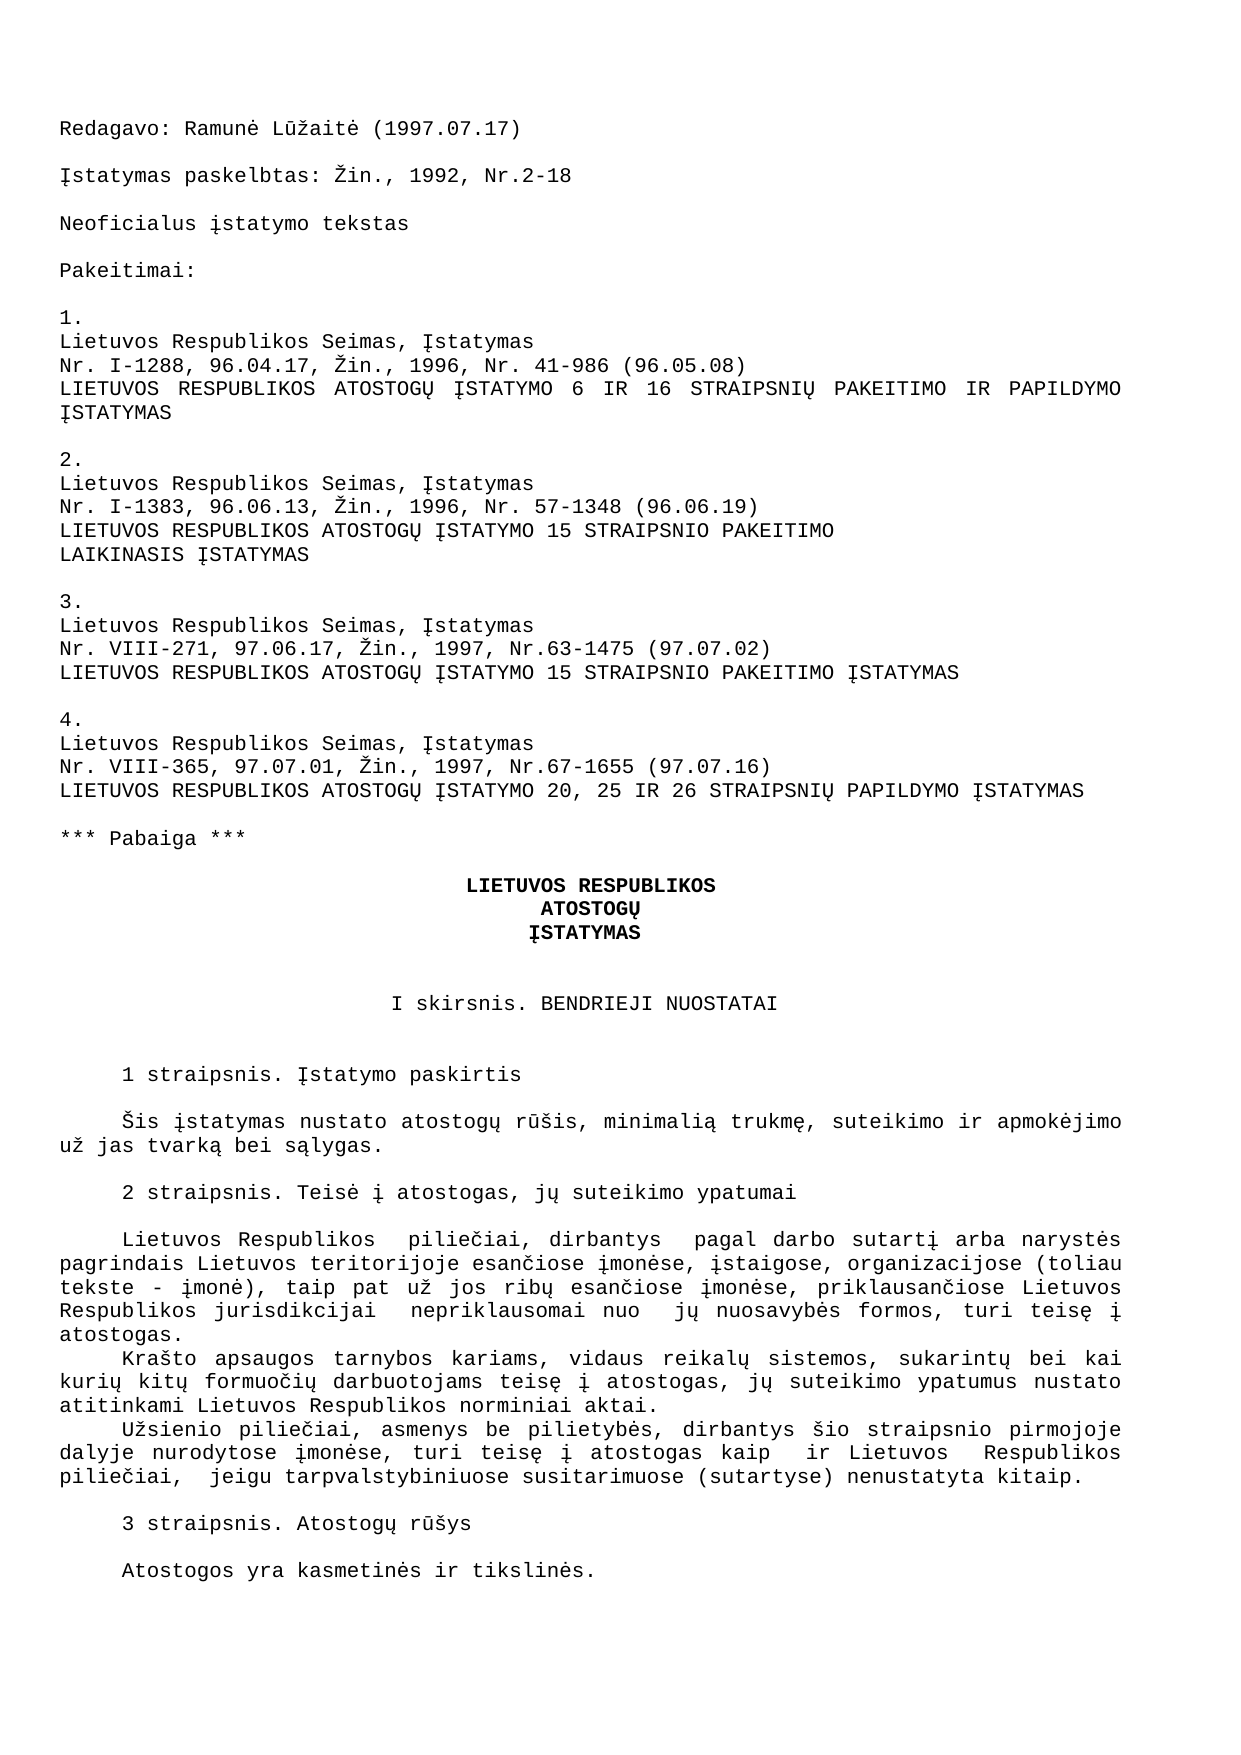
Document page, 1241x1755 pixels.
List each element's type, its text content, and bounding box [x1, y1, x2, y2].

text Atostogos yra kasmetinės ir tikslinės. [59, 1561, 1122, 1584]
text ATOSTOGŲ [59, 898, 1122, 922]
text Nr. I-1383, 96.06.13, Žin., 1996, Nr. 57-1348 (96.06.19) [59, 496, 1122, 520]
text 4. [59, 709, 1122, 733]
text LIETUVOS RESPUBLIKOS ATOSTOGŲ ĮSTATYMO 20, 25 IR 26 STRAIPSNIŲ PAPILDYMO ĮSTATYMAS [59, 780, 1122, 804]
text Užsienio piliečiai, asmenys be pilietybės, dirbantys šio straipsnio pirmojoje dalyje nurodytose įmonėse, turi teisę į atostogas kaip ir Lietuvos Respublikos piliečiai, jeigu tarpvalstybiniuose susitarimuose (sutartyse) nenustatyta kitaip. [59, 1419, 1122, 1489]
text Lietuvos Respublikos Seimas, Įstatymas [59, 331, 1122, 354]
text 2 straipsnis. Teisė į atostogas, jų suteikimo ypatumai [59, 1182, 1122, 1206]
text LIETUVOS RESPUBLIKOS ATOSTOGŲ ĮSTATYMO 15 STRAIPSNIO PAKEITIMO [59, 520, 1122, 544]
text LAIKINASIS ĮSTATYMAS [59, 544, 1122, 567]
text 3. [59, 591, 1122, 615]
text LIETUVOS RESPUBLIKOS ATOSTOGŲ ĮSTATYMO 6 IR 16 STRAIPSNIŲ PAKEITIMO IR PAPILDYMO ĮSTATYMAS [59, 378, 1122, 426]
text 3 straipsnis. Atostogų rūšys [59, 1513, 1122, 1537]
text 2. [59, 449, 1122, 473]
text Lietuvos Respublikos Seimas, Įstatymas [59, 733, 1122, 757]
text Nr. I-1288, 96.04.17, Žin., 1996, Nr. 41-986 (96.05.08) [59, 354, 1122, 378]
text Krašto apsaugos tarnybos kariams, vidaus reikalų sistemos, sukarintų bei kai kurių kitų formuočių darbuotojams teisę į atostogas, jų suteikimo ypatumus nustato atitinkami Lietuvos Respublikos norminiai aktai. [59, 1348, 1122, 1419]
text Lietuvos Respublikos Seimas, Įstatymas [59, 473, 1122, 496]
text 1. [59, 307, 1122, 331]
text Neoficialus įstatymo tekstas [59, 213, 1122, 236]
text *** Pabaiga *** [59, 827, 1122, 851]
text Nr. VIII-365, 97.07.01, Žin., 1997, Nr.67-1655 (97.07.16) [59, 757, 1122, 780]
text Lietuvos Respublikos Seimas, Įstatymas [59, 615, 1122, 638]
text Įstatymas paskelbtas: Žin., 1992, Nr.2-18 [59, 165, 1122, 189]
text LIETUVOS RESPUBLIKOS [59, 875, 1122, 898]
text ĮSTATYMAS [59, 922, 1122, 946]
text I skirsnis. BENDRIEJI NUOSTATAI [59, 993, 1122, 1017]
text LIETUVOS RESPUBLIKOS ATOSTOGŲ ĮSTATYMO 15 STRAIPSNIO PAKEITIMO ĮSTATYMAS [59, 662, 1122, 686]
text Pakeitimai: [59, 260, 1122, 284]
text Nr. VIII-271, 97.06.17, Žin., 1997, Nr.63-1475 (97.07.02) [59, 638, 1122, 662]
text Lietuvos Respublikos piliečiai, dirbantys pagal darbo sutartį arba narystės pagrindais Lietuvos teritorijoje esančiose įmonėse, įstaigose, organizacijose (toliau tekste - įmonė), taip pat už jos ribų esančiose įmonėse, priklausančiose Lietuvos Respublikos jurisdikcijai nepriklausomai nuo jų nuosavybės formos, turi teisę į atostogas. [59, 1229, 1122, 1348]
text 1 straipsnis. Įstatymo paskirtis [59, 1064, 1122, 1088]
text Redagavo: Ramunė Lūžaitė (1997.07.17) [59, 118, 1122, 142]
text Šis įstatymas nustato atostogų rūšis, minimalią trukmę, suteikimo ir apmokėjimo už jas tvarką bei sąlygas. [59, 1111, 1122, 1158]
